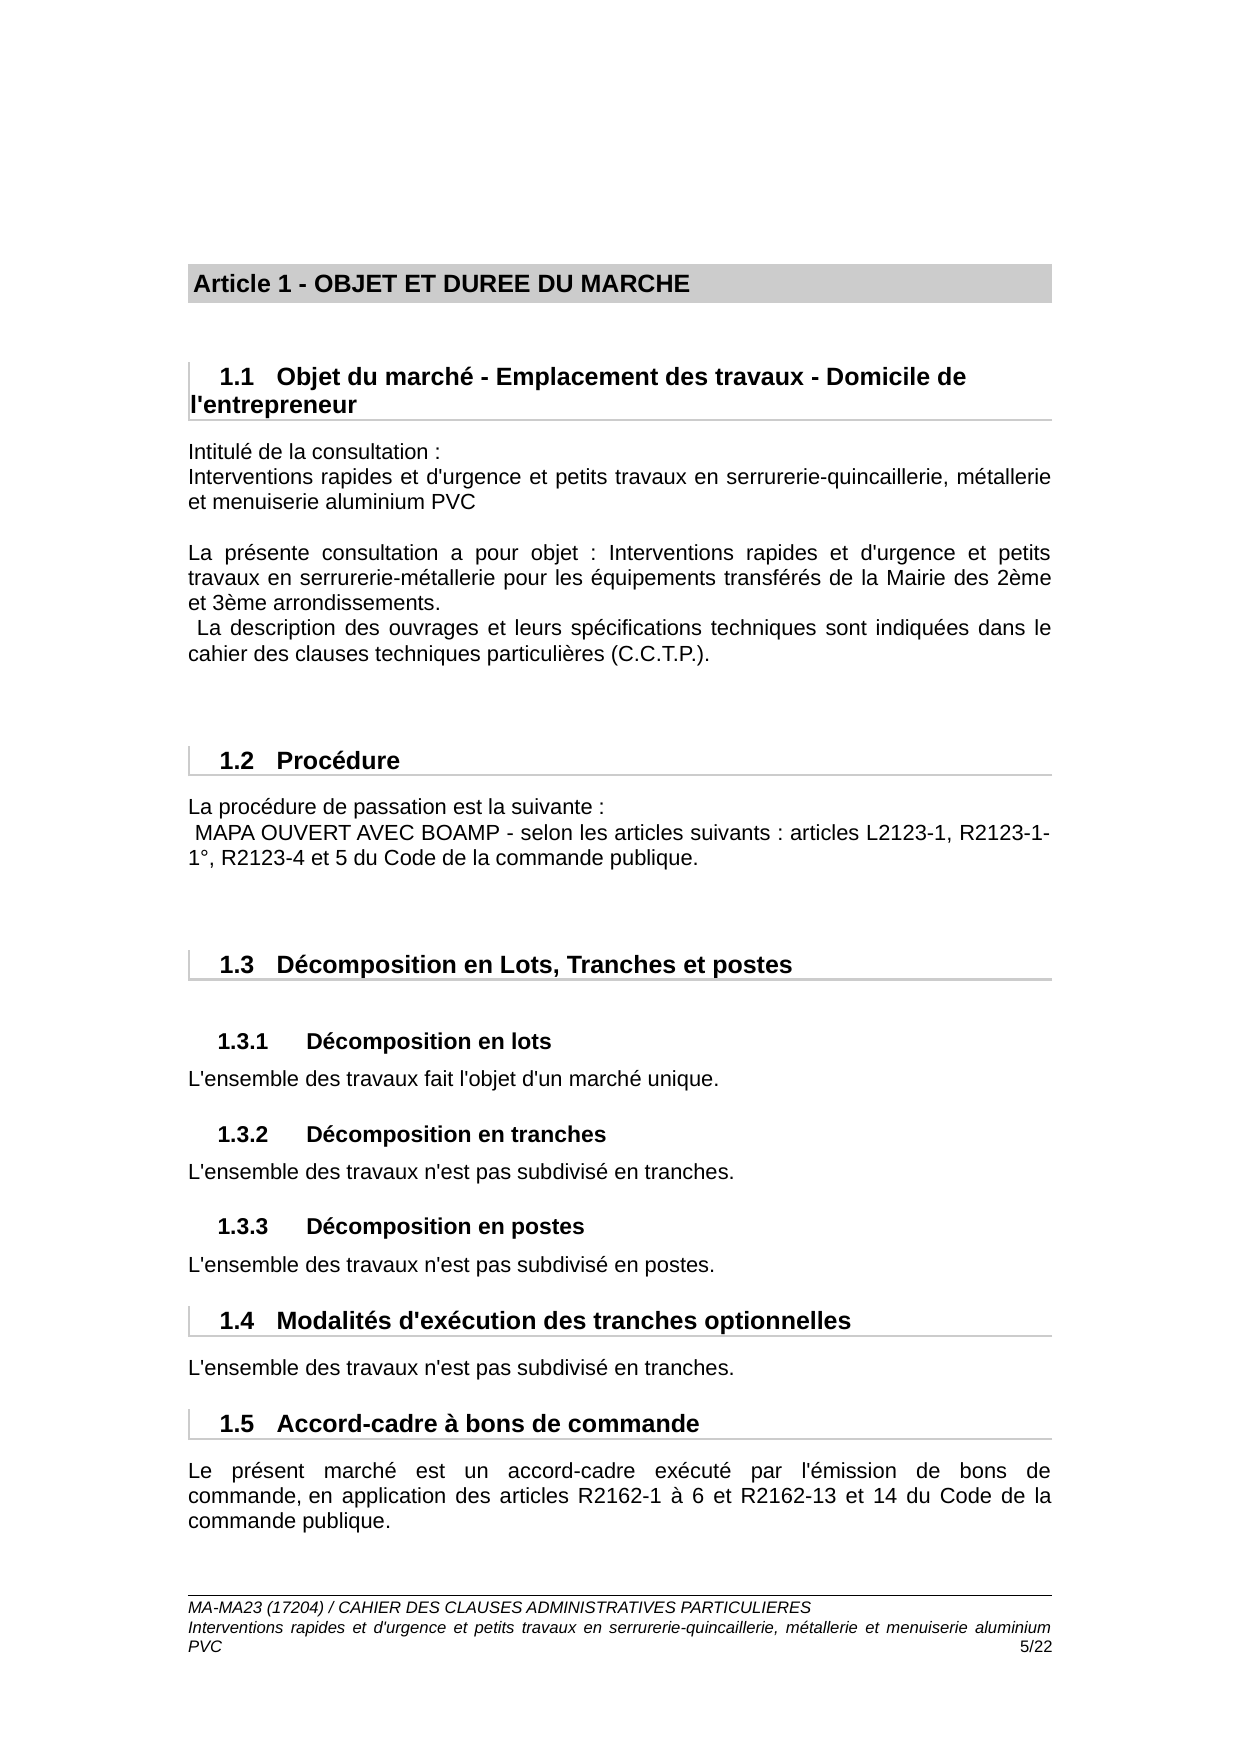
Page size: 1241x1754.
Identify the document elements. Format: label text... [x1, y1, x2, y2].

subtitle OBJET ET DUREE DU MARCHE [190, 266, 1050, 300]
text Le présent marché est un accord-cadre exécuté par l'émission de bons de commande, en application des articles R2162-1 à 6 et R2162-13 et 14 du Code de la commande publique. [188, 1458, 1052, 1533]
subtitle Objet du marché - Emplacement des travaux - Domicile de l'entrepreneur [190, 362, 1052, 419]
subtitle Décomposition en postes [188, 1213, 1052, 1240]
text L'ensemble des travaux n'est pas subdivisé en tranches. [188, 1355, 1052, 1380]
text Intitulé de la consultation : [188, 439, 1052, 464]
subtitle Procédure [190, 746, 1052, 774]
text L'ensemble des travaux n'est pas subdivisé en tranches. [188, 1159, 1052, 1184]
subtitle Modalités d'exécution des tranches optionnelles [190, 1306, 1052, 1335]
subtitle Décomposition en lots [188, 1028, 1052, 1054]
text MAPA OUVERT AVEC BOAMP - selon les articles suivants : articles L2123-1, R2123-1-1°, R2123-4 et 5 du Code de la commande publique. [188, 819, 1052, 870]
text La présente consultation a pour objet : Interventions rapides et d'urgence et petits travaux en serrurerie-métallerie pour les équipements transférés de la Mairie des 2ème et 3ème arrondissements. [188, 540, 1052, 615]
text L'ensemble des travaux fait l'objet d'un marché unique. [188, 1066, 1052, 1091]
subtitle Décomposition en Lots, Tranches et postes [190, 950, 1052, 978]
text La procédure de passation est la suivante : [188, 794, 1052, 819]
text Interventions rapides et d'urgence et petits travaux en serrurerie-quincaillerie, métallerie et menuiserie aluminium PVC [188, 464, 1052, 514]
text La description des ouvrages et leurs spécifications techniques sont indiquées dans le cahier des clauses techniques particulières (C.C.T.P.). [188, 615, 1052, 666]
subtitle Décomposition en tranches [188, 1121, 1052, 1147]
text L'ensemble des travaux n'est pas subdivisé en postes. [188, 1251, 1052, 1277]
subtitle Accord-cadre à bons de commande [190, 1409, 1052, 1438]
